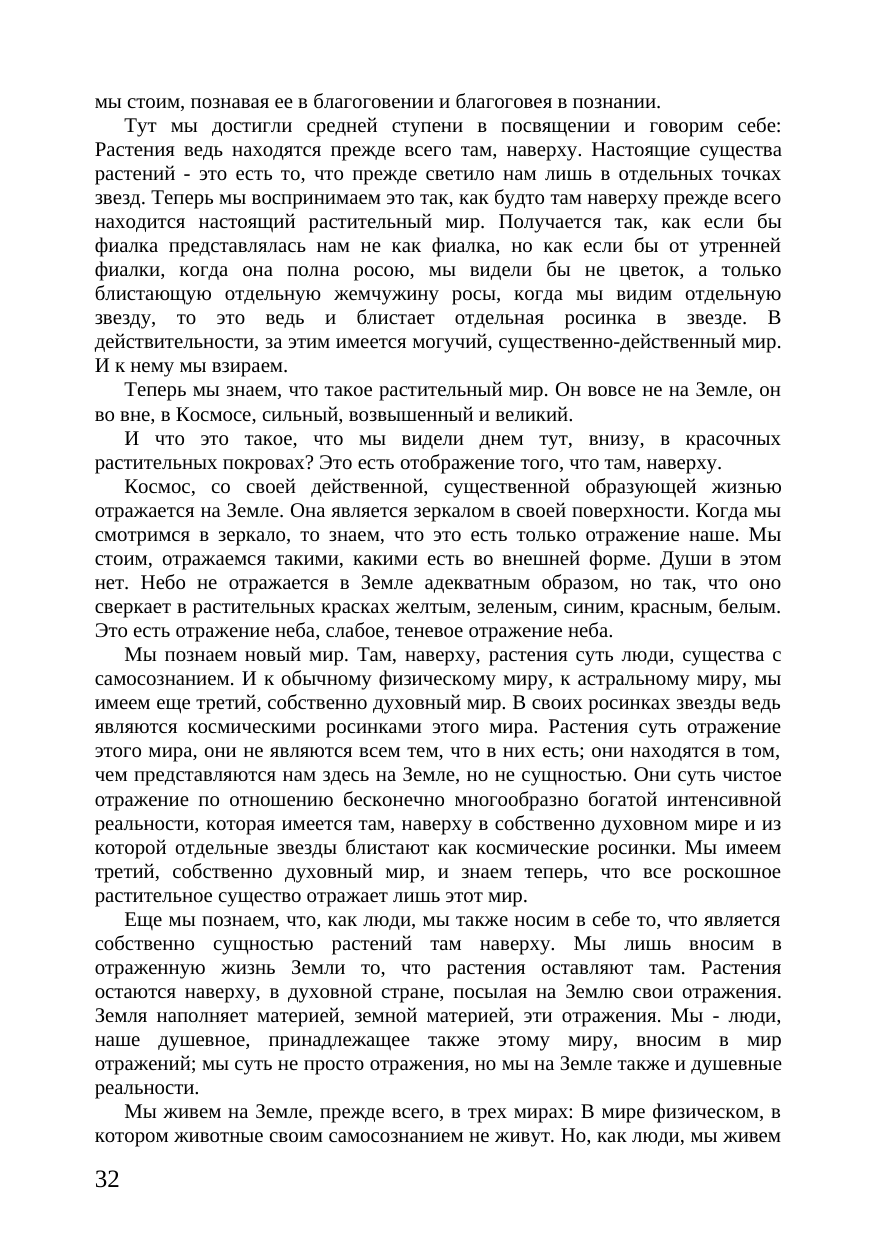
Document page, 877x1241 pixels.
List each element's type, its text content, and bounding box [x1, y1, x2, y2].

text Мы живем на Земле, прежде всего, в трех мирах: В мире физическом, в котором животные своим самосознанием не живут. Но, как люди, мы живем [94, 1099, 782, 1147]
text Еще мы познаем, что, как люди, мы также носим в себе то, что является собственно сущностью растений там наверху. Мы лишь вносим в отраженную жизнь Земли то, что растения оставляют там. Растения остаются наверху, в духовной стране, посылая на Землю свои отражения. Земля наполняет материей, земной материей, эти отражения. Мы - люди, наше душевное, принадлежащее также этому миру, вносим в мир отражений; мы суть не просто отражения, но мы на Земле также и душевные реальности. [94, 907, 782, 1099]
text Теперь мы знаем, что такое растительный мир. Он вовсе не на Земле, он во вне, в Космосе, сильный, возвышенный и великий. [94, 377, 782, 426]
text мы стоим, познавая ее в благоговении и благоговея в познании. [94, 89, 782, 113]
text И что это такое, что мы видели днем тут, внизу, в красочных растительных покровах? Это есть отображение того, что там, наверху. [94, 426, 782, 474]
text Тут мы достигли средней ступени в посвящении и говорим себе: Растения ведь находятся прежде всего там, наверху. Настоящие существа растений - это есть то, что прежде светило нам лишь в отдельных точках звезд. Теперь мы воспринимаем это так, как будто там наверху прежде всего находится настоящий растительный мир. Получается так, как если бы фиалка представлялась нам не как фиалка, но как если бы от утренней фиалки, когда она полна росою, мы видели бы не цветок, а только блистающую отдельную жемчужину росы, когда мы видим отдельную звезду, то это ведь и блистает отдельная росинка в звезде. В действительности, за этим имеется могучий, существенно-действенный мир. И к нему мы взираем. [94, 113, 782, 377]
text Космос, со своей действенной, существенной образующей жизнью отражается на Земле. Она является зеркалом в своей поверхности. Когда мы смотримся в зеркало, то знаем, что это есть только отражение наше. Мы стоим, отражаемся такими, какими есть во внешней форме. Души в этом нет. Небо не отражается в Земле адекватным образом, но так, что оно сверкает в растительных красках желтым, зеленым, синим, красным, белым. Это есть отражение неба, слабое, теневое отражение неба. [94, 474, 782, 642]
text Мы познаем новый мир. Там, наверху, растения суть люди, существа с самосознанием. И к обычному физическому миру, к астральному миру, мы имеем еще третий, собственно духовный мир. В своих росинках звезды ведь являются космическими росинками этого мира. Растения суть отражение этого мира, они не являются всем тем, что в них есть; они находятся в том, чем представляются нам здесь на Земле, но не сущностью. Они суть чистое отражение по отношению бесконечно многообразно богатой интенсивной реальности, которая имеется там, наверху в собственно духовном мире и из которой отдельные звезды блистают как космические росинки. Мы имеем третий, собственно духовный мир, и знаем теперь, что все роскошное растительное существо отражает лишь этот мир. [94, 642, 782, 907]
